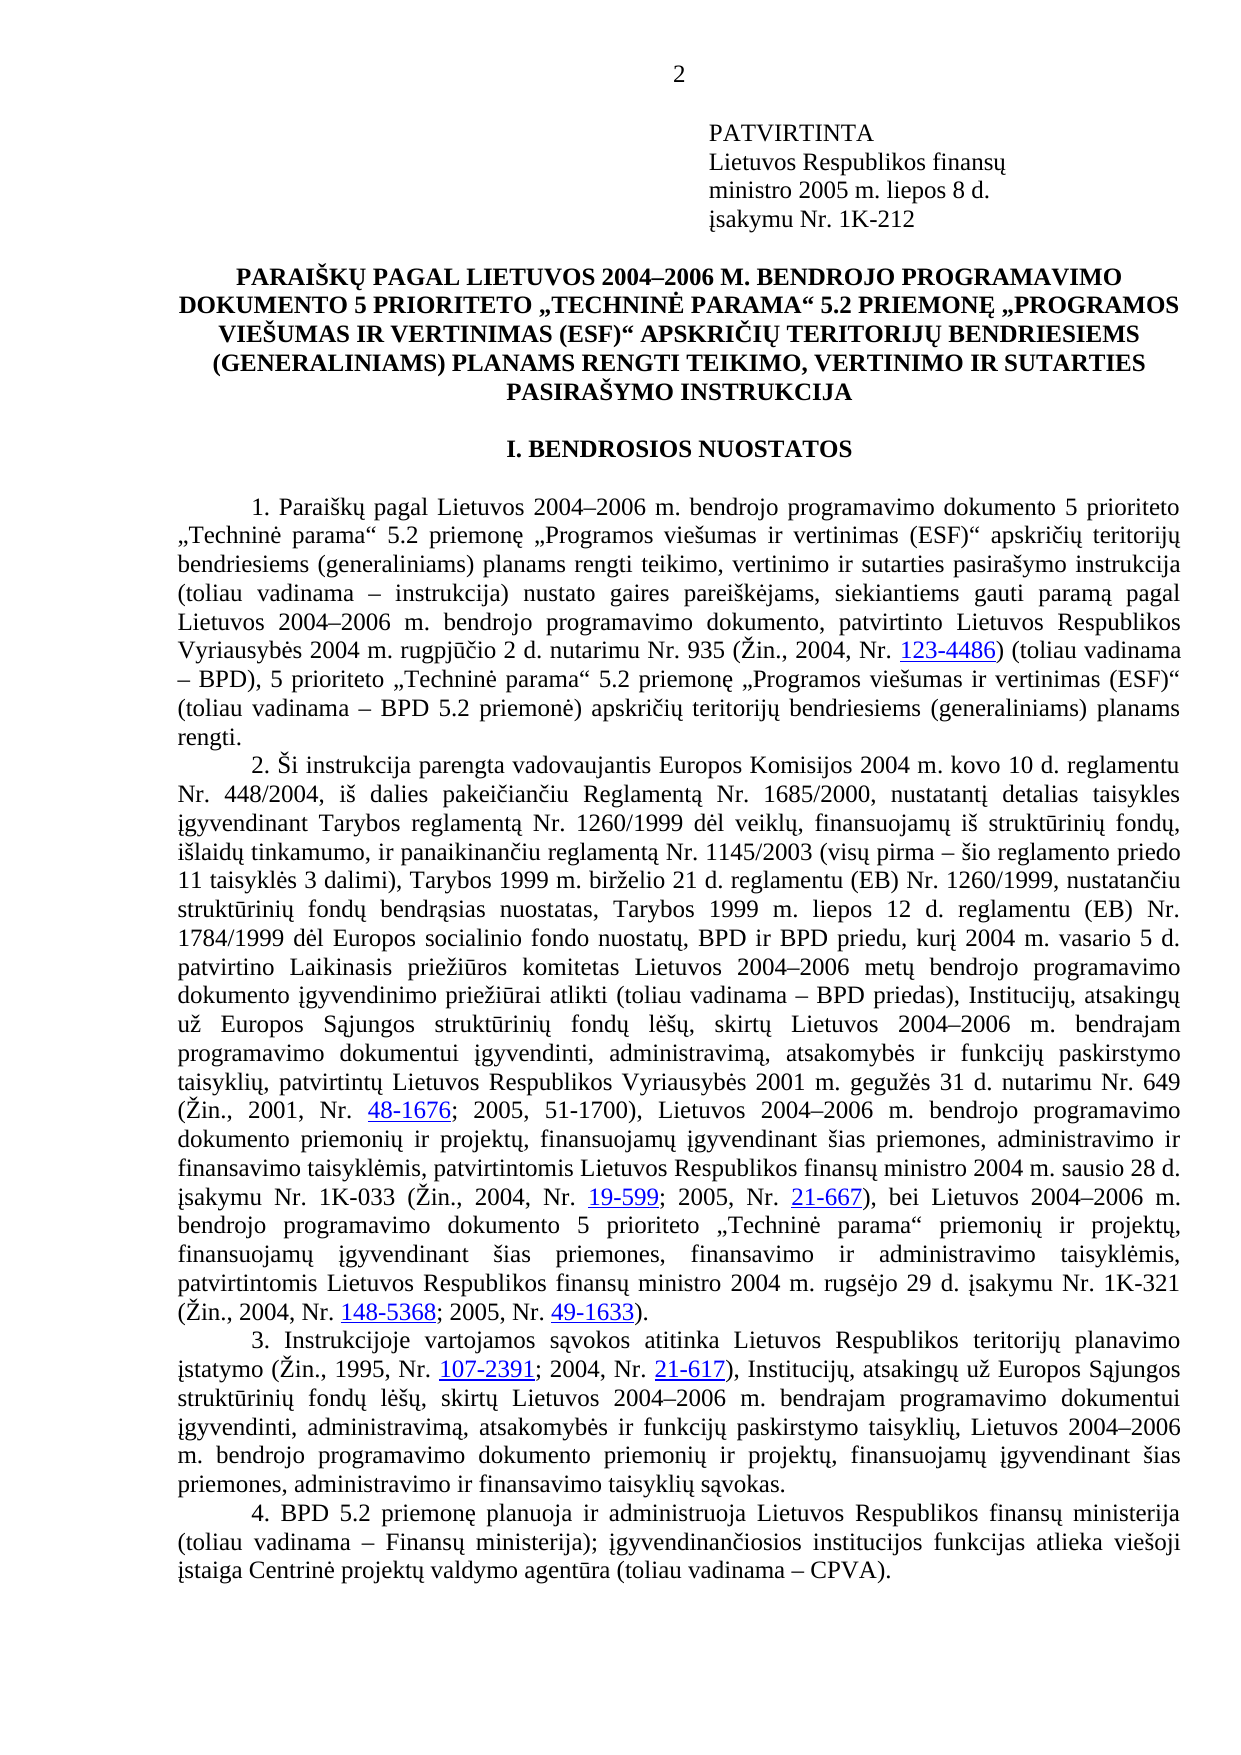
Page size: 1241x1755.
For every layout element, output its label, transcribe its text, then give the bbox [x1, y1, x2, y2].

text Lietuvos Respublikos finansų [177, 147, 1181, 176]
text 1. Paraiškų pagal Lietuvos 2004–2006 m. bendrojo programavimo dokumento 5 prioriteto „Techninė parama“ 5.2 priemonę „Programos viešumas ir vertinimas (ESF)“ apskričių teritorijų bendriesiems (generaliniams) planams rengti teikimo, vertinimo ir sutarties pasirašymo instrukcija (toliau vadinama – instrukcija) nustato gaires pareiškėjams, siekiantiems gauti paramą pagal Lietuvos 2004–2006 m. bendrojo programavimo dokumento, patvirtinto Lietuvos Respublikos Vyriausybės 2004 m. rugpjūčio 2 d. nutarimu Nr. 935 (Žin., 2004, Nr. 123-4486) (toliau vadinama – BPD), 5 prioriteto „Techninė parama“ 5.2 priemonę „Programos viešumas ir vertinimas (ESF)“ (toliau vadinama – BPD 5.2 priemonė) apskričių teritorijų bendriesiems (generaliniams) planams rengti. [177, 492, 1181, 751]
text ministro 2005 m. liepos 8 d. [177, 176, 1181, 204]
text 2. Ši instrukcija parengta vadovaujantis Europos Komisijos 2004 m. kovo 10 d. reglamentu Nr. 448/2004, iš dalies pakeičiančiu Reglamentą Nr. 1685/2000, nustatantį detalias taisykles įgyvendinant Tarybos reglamentą Nr. 1260/1999 dėl veiklų, finansuojamų iš struktūrinių fondų, išlaidų tinkamumo, ir panaikinančiu reglamentą Nr. 1145/2003 (visų pirma – šio reglamento priedo 11 taisyklės 3 dalimi), Tarybos 1999 m. birželio 21 d. reglamentu (EB) Nr. 1260/1999, nustatančiu struktūrinių fondų bendrąsias nuostatas, Tarybos 1999 m. liepos 12 d. reglamentu (EB) Nr. 1784/1999 dėl Europos socialinio fondo nuostatų, BPD ir BPD priedu, kurį 2004 m. vasario 5 d. patvirtino Laikinasis priežiūros komitetas Lietuvos 2004–2006 metų bendrojo programavimo dokumento įgyvendinimo priežiūrai atlikti (toliau vadinama – BPD priedas), Institucijų, atsakingų už Europos Sąjungos struktūrinių fondų lėšų, skirtų Lietuvos 2004–2006 m. bendrajam programavimo dokumentui įgyvendinti, administravimą, atsakomybės ir funkcijų paskirstymo taisyklių, patvirtintų Lietuvos Respublikos Vyriausybės 2001 m. gegužės 31 d. nutarimu Nr. 649 (Žin., 2001, Nr. 48-1676; 2005, 51-1700), Lietuvos 2004–2006 m. bendrojo programavimo dokumento priemonių ir projektų, finansuojamų įgyvendinant šias priemones, administravimo ir finansavimo taisyklėmis, patvirtintomis Lietuvos Respublikos finansų ministro 2004 m. sausio 28 d. įsakymu Nr. 1K-033 (Žin., 2004, Nr. 19-599; 2005, Nr. 21-667), bei Lietuvos 2004–2006 m. bendrojo programavimo dokumento 5 prioriteto „Techninė parama“ priemonių ir projektų, finansuojamų įgyvendinant šias priemones, finansavimo ir administravimo taisyklėmis, patvirtintomis Lietuvos Respublikos finansų ministro 2004 m. rugsėjo 29 d. įsakymu Nr. 1K-321 (Žin., 2004, Nr. 148-5368; 2005, Nr. 49-1633). [177, 751, 1181, 1326]
text įsakymu Nr. 1K-212 [177, 204, 1181, 233]
text I. BENDROSIOS NUOSTATOS [177, 434, 1181, 463]
text 4. BPD 5.2 priemonę planuoja ir administruoja Lietuvos Respublikos finansų ministerija (toliau vadinama – Finansų ministerija); įgyvendinančiosios institucijos funkcijas atlieka viešoji įstaiga Centrinė projektų valdymo agentūra (toliau vadinama – CPVA). [177, 1498, 1181, 1584]
text PATVIRTINTA [177, 118, 1181, 147]
text 3. Instrukcijoje vartojamos sąvokos atitinka Lietuvos Respublikos teritorijų planavimo įstatymo (Žin., 1995, Nr. 107-2391; 2004, Nr. 21-617), Institucijų, atsakingų už Europos Sąjungos struktūrinių fondų lėšų, skirtų Lietuvos 2004–2006 m. bendrajam programavimo dokumentui įgyvendinti, administravimą, atsakomybės ir funkcijų paskirstymo taisyklių, Lietuvos 2004–2006 m. bendrojo programavimo dokumento priemonių ir projektų, finansuojamų įgyvendinant šias priemones, administravimo ir finansavimo taisyklių sąvokas. [177, 1326, 1181, 1498]
text PARAIŠKŲ PAGAL LIETUVOS 2004–2006 M. BENDROJO PROGRAMAVIMO DOKUMENTO 5 PRIORITETO „Techninė parama“ 5.2 PRIEMONĘ „PROGRAMOS VIEŠUMAS IR VERTINIMAS (ESF)“ APSKRIČIŲ TERITORIJŲ bendriesiems (GENERALINIAMS) PLANAMS RENGTI teikimo, vertinimo ir sutarties pasirašymo INSTRUKCIJA [177, 262, 1181, 406]
